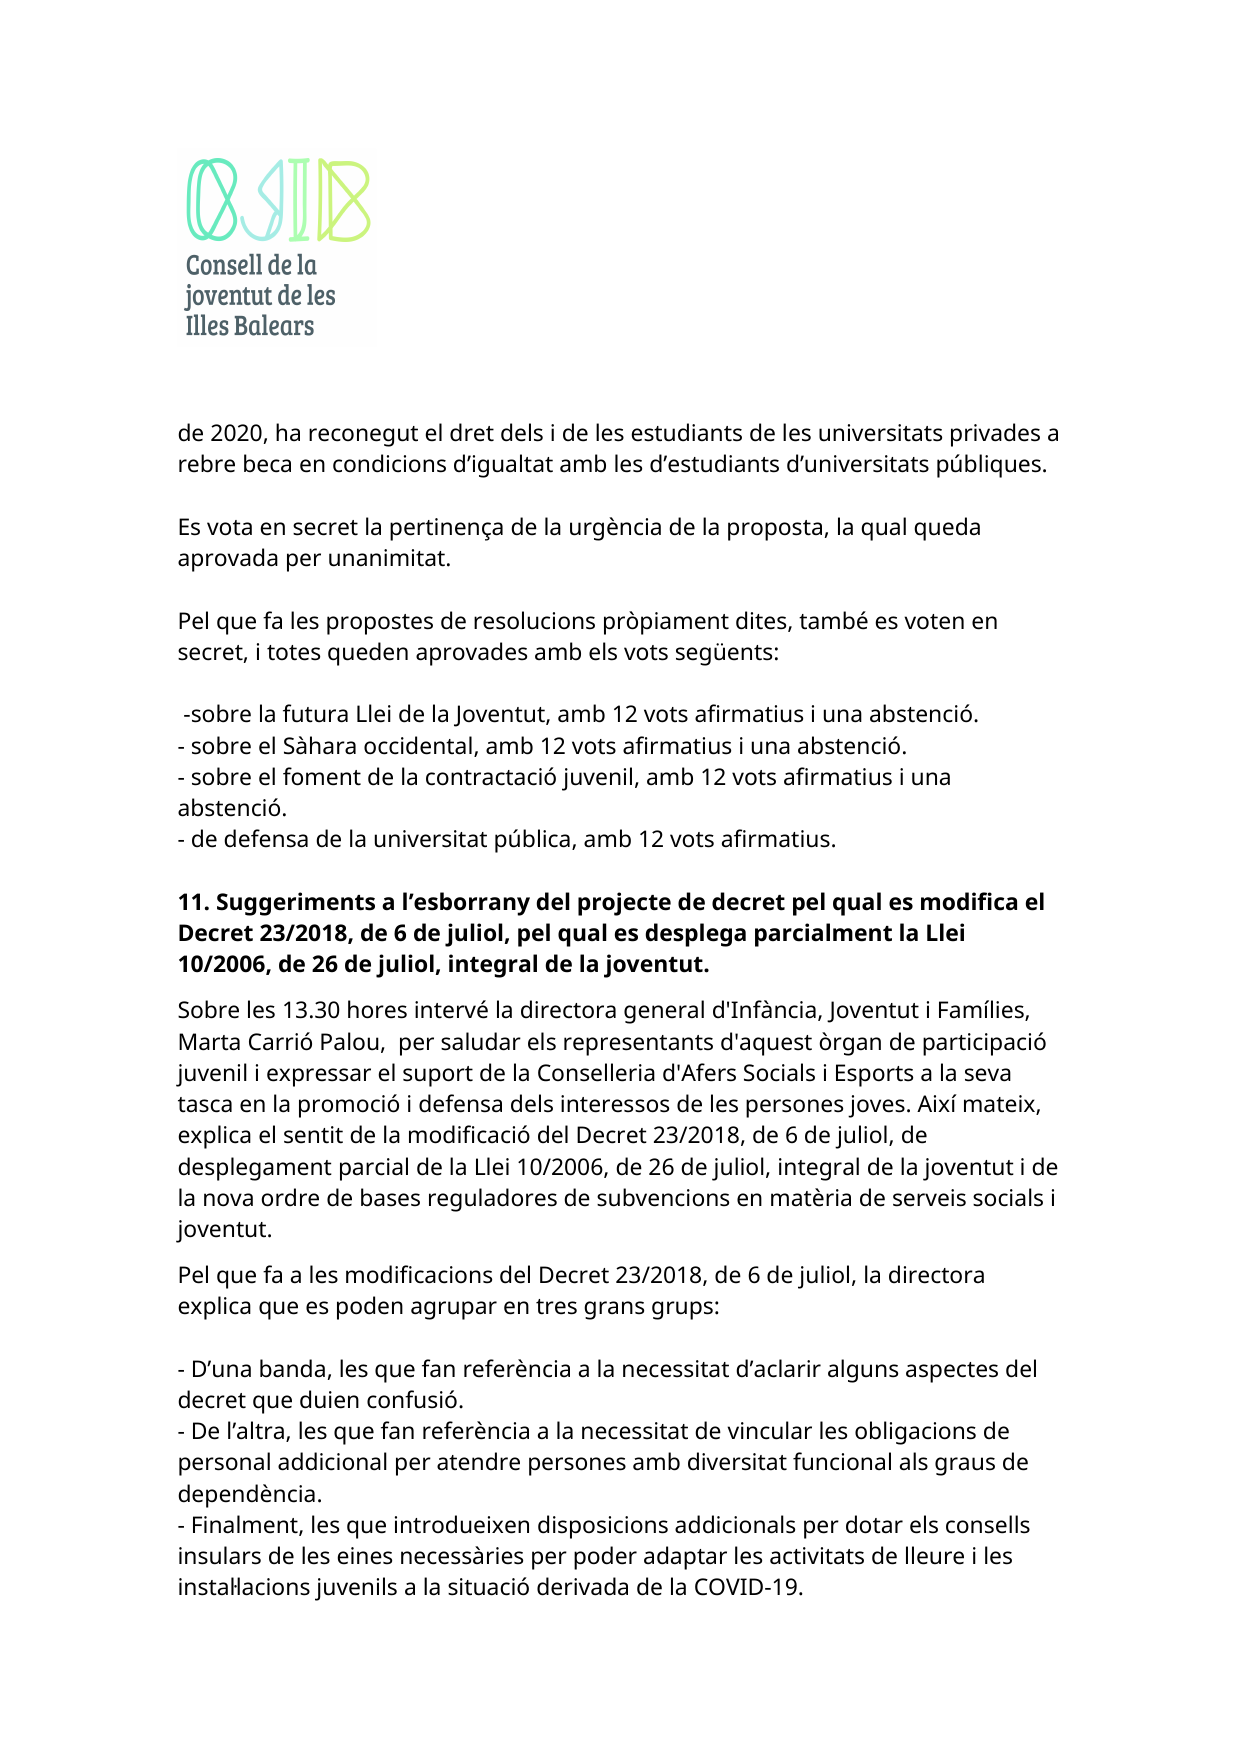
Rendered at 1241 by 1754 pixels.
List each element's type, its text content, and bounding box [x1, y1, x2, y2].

picture [177, 148, 377, 347]
text - sobre el Sàhara occidental, amb 12 vots afirmatius i una abstenció. [177, 730, 1063, 761]
list Sobre les 13.30 hores intervé la directora general d'Infància, Joventut i Famílies, Marta Carrió Palou, per saludar els representants d'aquest òrgan de participació juvenil i expressar el suport de la Conselleria d'Afers Socials i Esports a la seva tasca en la promoció i defensa dels interessos de les persones joves. Així mateix, explica el sentit de la modificació del Decret 23/2018, de 6 de juliol, de desplegament parcial de la Llei 10/2006, de 26 de juliol, integral de la joventut i de la nova ordre de bases reguladores de subvencions en matèria de serveis socials i joventut. [177, 994, 1063, 1244]
text Pel que fa les propostes de resolucions pròpiament dites, també es voten en secret, i totes queden aprovades amb els vots següents: [177, 605, 1063, 667]
list 11. Suggeriments a l’esborrany del projecte de decret pel qual es modifica el Decret 23/2018, de 6 de juliol, pel qual es desplega parcialment la Llei 10/2006, de 26 de juliol, integral de la joventut. [177, 886, 1063, 980]
text - de defensa de la universitat pública, amb 12 vots afirmatius. [177, 823, 1063, 855]
text -sobre la futura Llei de la Joventut, amb 12 vots afirmatius i una abstenció. [177, 698, 1063, 730]
text - Finalment, les que introdueixen disposicions addicionals per dotar els consells insulars de les eines necessàries per poder adaptar les activitats de lleure i les instal·lacions juvenils a la situació derivada de la COVID-19. [177, 1509, 1063, 1603]
text - sobre el foment de la contractació juvenil, amb 12 vots afirmatius i una abstenció. [177, 761, 1063, 823]
text Es vota en secret la pertinença de la urgència de la proposta, la qual queda aprovada per unanimitat. [177, 511, 1063, 573]
text - D’una banda, les que fan referència a la necessitat d’aclarir alguns aspectes del decret que duien confusió. [177, 1353, 1063, 1415]
text de 2020, ha reconegut el dret dels i de les estudiants de les universitats privades a rebre beca en condicions d’igualtat amb les d’estudiants d’universitats públiques. [177, 417, 1063, 480]
text - De l’altra, les que fan referència a la necessitat de vincular les obligacions de personal addicional per atendre persones amb diversitat funcional als graus de dependència. [177, 1415, 1063, 1509]
text Pel que fa a les modificacions del Decret 23/2018, de 6 de juliol, la directora explica que es poden agrupar en tres grans grups: [177, 1259, 1063, 1321]
